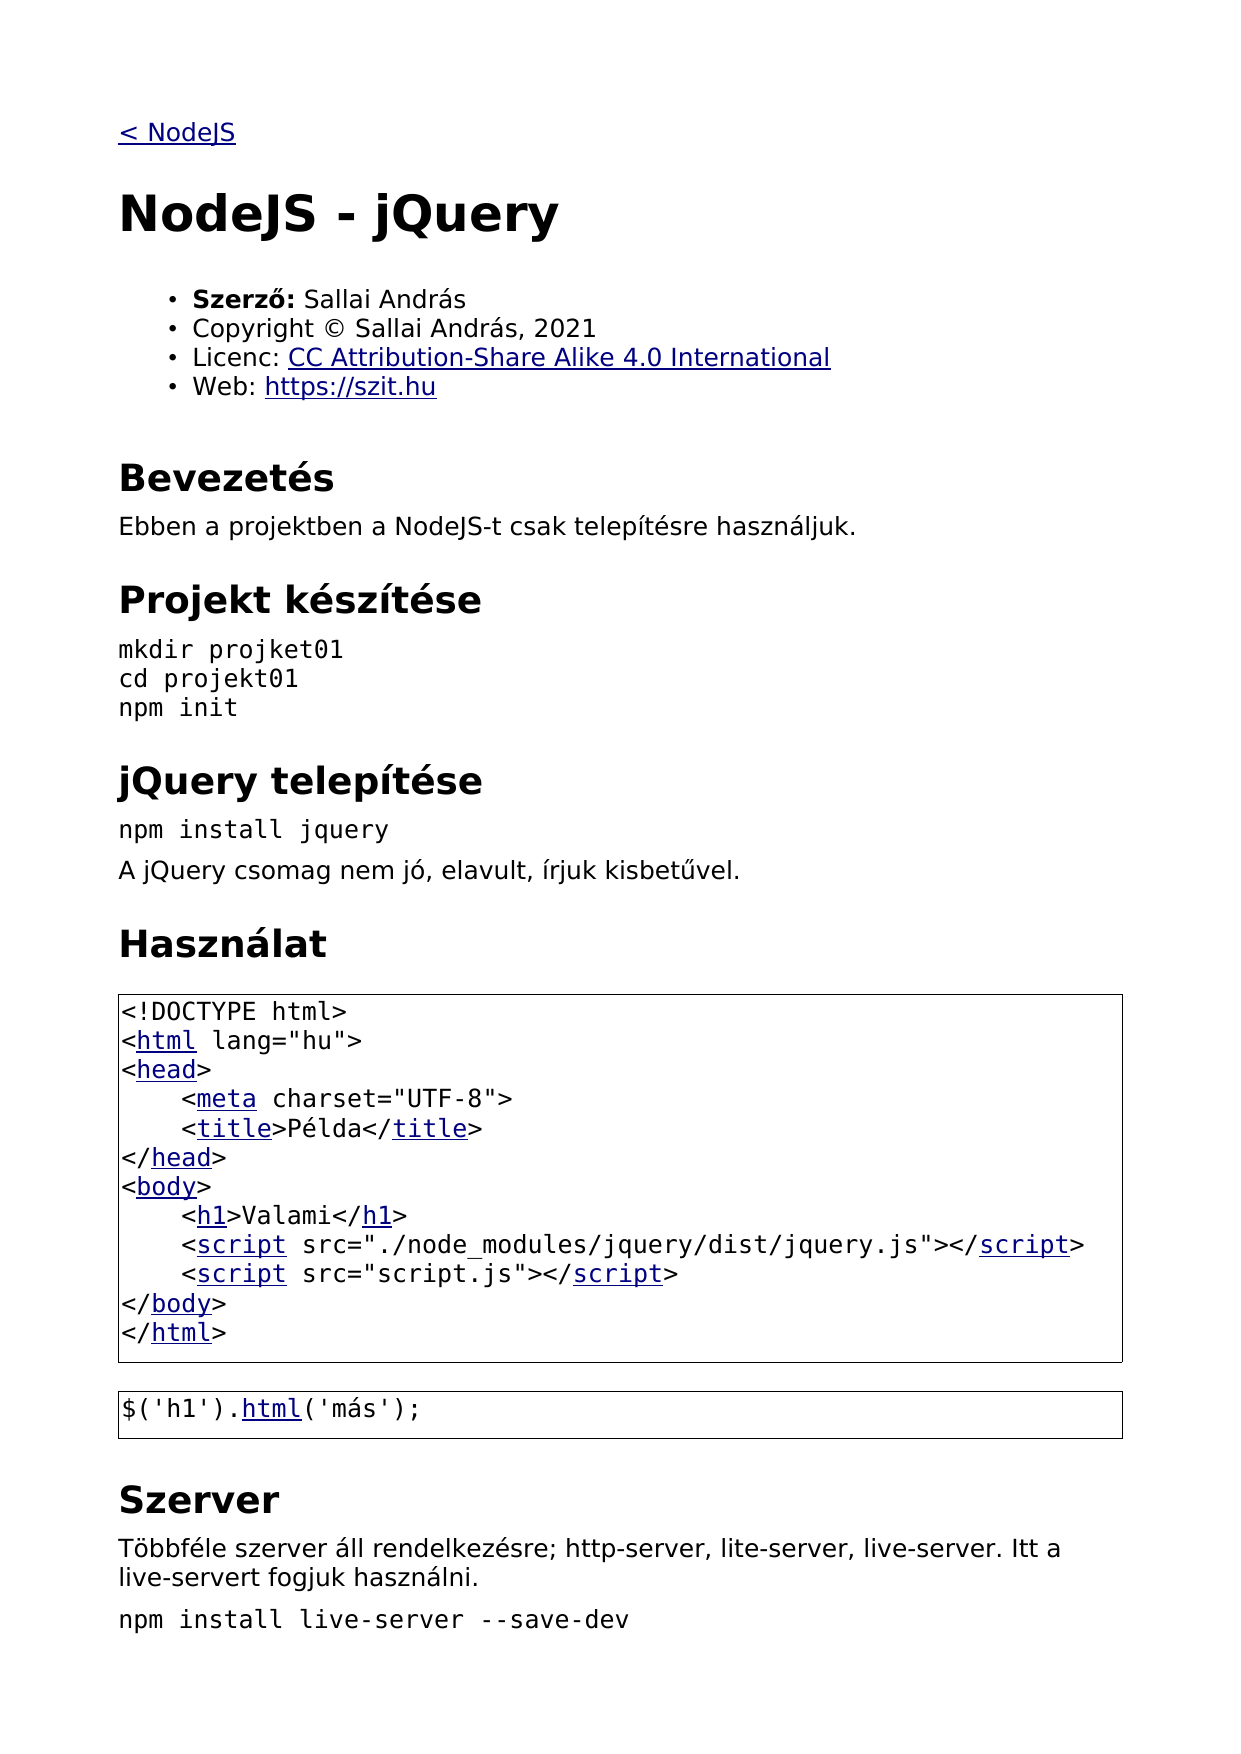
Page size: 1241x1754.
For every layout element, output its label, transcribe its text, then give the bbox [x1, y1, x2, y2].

subtitle Szerver [118, 1478, 1122, 1522]
text Ebben a projektben a NodeJS-t csak telepítésre használjuk. [118, 512, 1122, 541]
text < NodeJS [118, 118, 1122, 147]
table_header <!DOCTYPE html> <html lang="hu"> <head> <meta charset="UTF-8"> <title>Példa</title> </head> <body> <h1>Valami</h1> <script src="./node_modules/jquery/dist/jquery.js"></script> <script src="script.js"></script> </body> </html> [119, 995, 1122, 1362]
subtitle Bevezetés [118, 456, 1122, 500]
list Copyright © Sallai András, 2021 [177, 314, 1122, 343]
text A jQuery csomag nem jó, elavult, írjuk kisbetűvel. [118, 856, 1122, 886]
list Web: https://szit.hu [177, 372, 1122, 402]
text npm install live-server --save-dev [118, 1605, 1122, 1634]
text Többféle szerver áll rendelkezésre; http-server, lite-server, live-server. Itt a live-servert fogjuk használni. [118, 1534, 1122, 1593]
list Szerző: Sallai András [177, 285, 1122, 314]
subtitle Használat [118, 923, 1122, 967]
text mkdir projket01 cd projekt01 npm init [118, 635, 1122, 723]
subtitle jQuery telepítése [118, 759, 1122, 803]
text npm install jquery [118, 816, 1122, 845]
table_header $('h1').html('más'); [119, 1392, 1122, 1438]
subtitle Projekt készítése [118, 579, 1122, 623]
subtitle NodeJS - jQuery [118, 185, 1122, 243]
list Licenc: CC Attribution-Share Alike 4.0 International [177, 343, 1122, 372]
